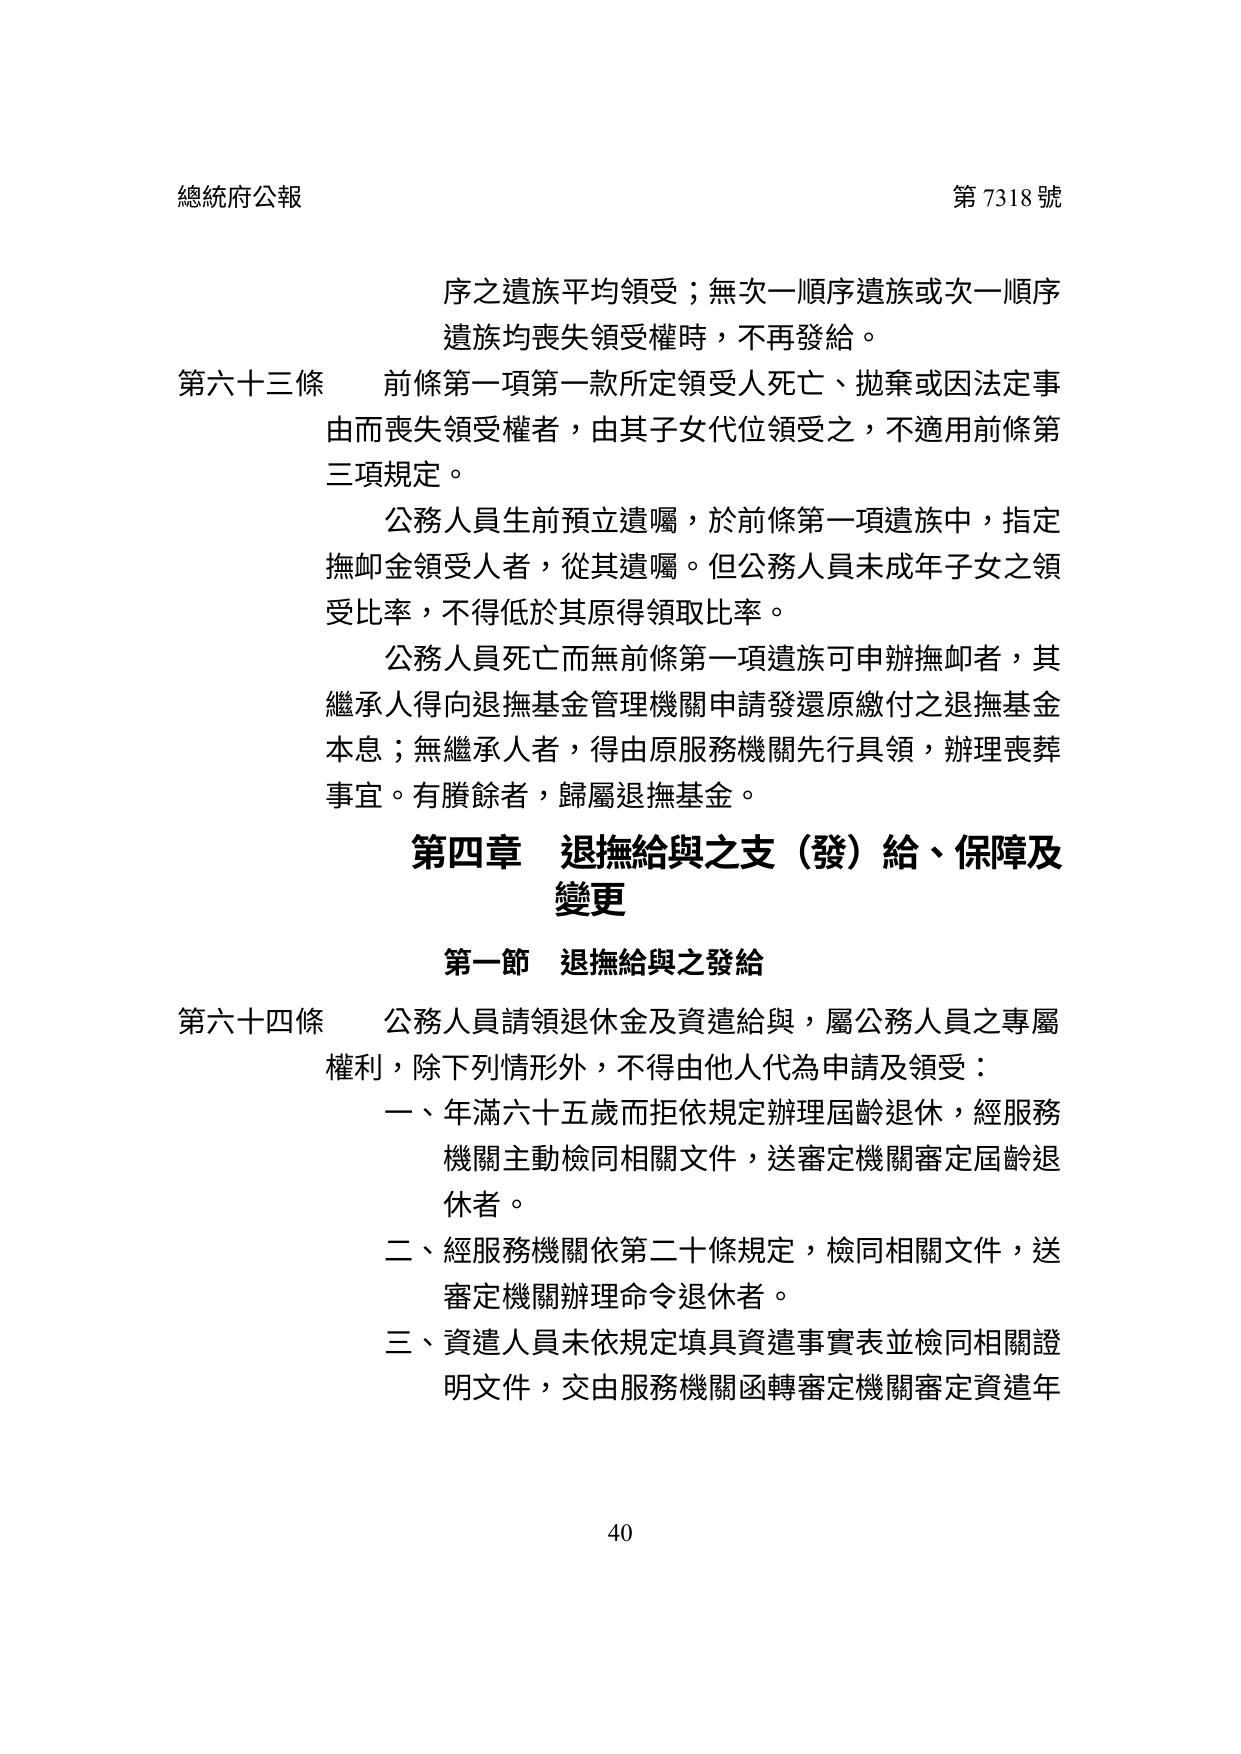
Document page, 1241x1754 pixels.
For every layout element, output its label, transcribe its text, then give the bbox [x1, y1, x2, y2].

text 二、經服務機關依第二十條規定，檢同相關文件，送審定機關辦理命令退休者。 [384, 1225, 1063, 1316]
text 第六十三條 前條第一項第一款所定領受人死亡、拋棄或因法定事由而喪失領受權者，由其子女代位領受之，不適用前條第三項規定。 [177, 357, 1063, 495]
text 第四章 退撫給與之支（發）給、保障及變更 [411, 828, 1063, 923]
text 第六十四條 公務人員請領退休金及資遣給與，屬公務人員之專屬權利，除下列情形外，不得由他人代為申請及領受： [177, 996, 1063, 1087]
text 公務人員死亡而無前條第一項遺族可申辦撫卹者，其繼承人得向退撫基金管理機關申請發還原繳付之退撫基金本息；無繼承人者，得由原服務機關先行具領，辦理喪葬事宜。有賸餘者，歸屬退撫基金。 [325, 632, 1063, 816]
text 公務人員生前預立遺囑，於前條第一項遺族中，指定撫卹金領受人者，從其遺囑。但公務人員未成年子女之領受比率，不得低於其原得領取比率。 [325, 495, 1063, 632]
text 一、年滿六十五歲而拒依規定辦理屆齡退休，經服務機關主動檢同相關文件，送審定機關審定屆齡退休者。 [384, 1087, 1063, 1225]
text 第一節 退撫給與之發給 [384, 936, 1063, 983]
text 三、資遣人員未依規定填具資遣事實表並檢同相關證明文件，交由服務機關函轉審定機關審定資遣年 [384, 1316, 1063, 1408]
text 序之遺族平均領受；無次一順序遺族或次一順序遺族均喪失領受權時，不再發給。 [384, 266, 1063, 357]
